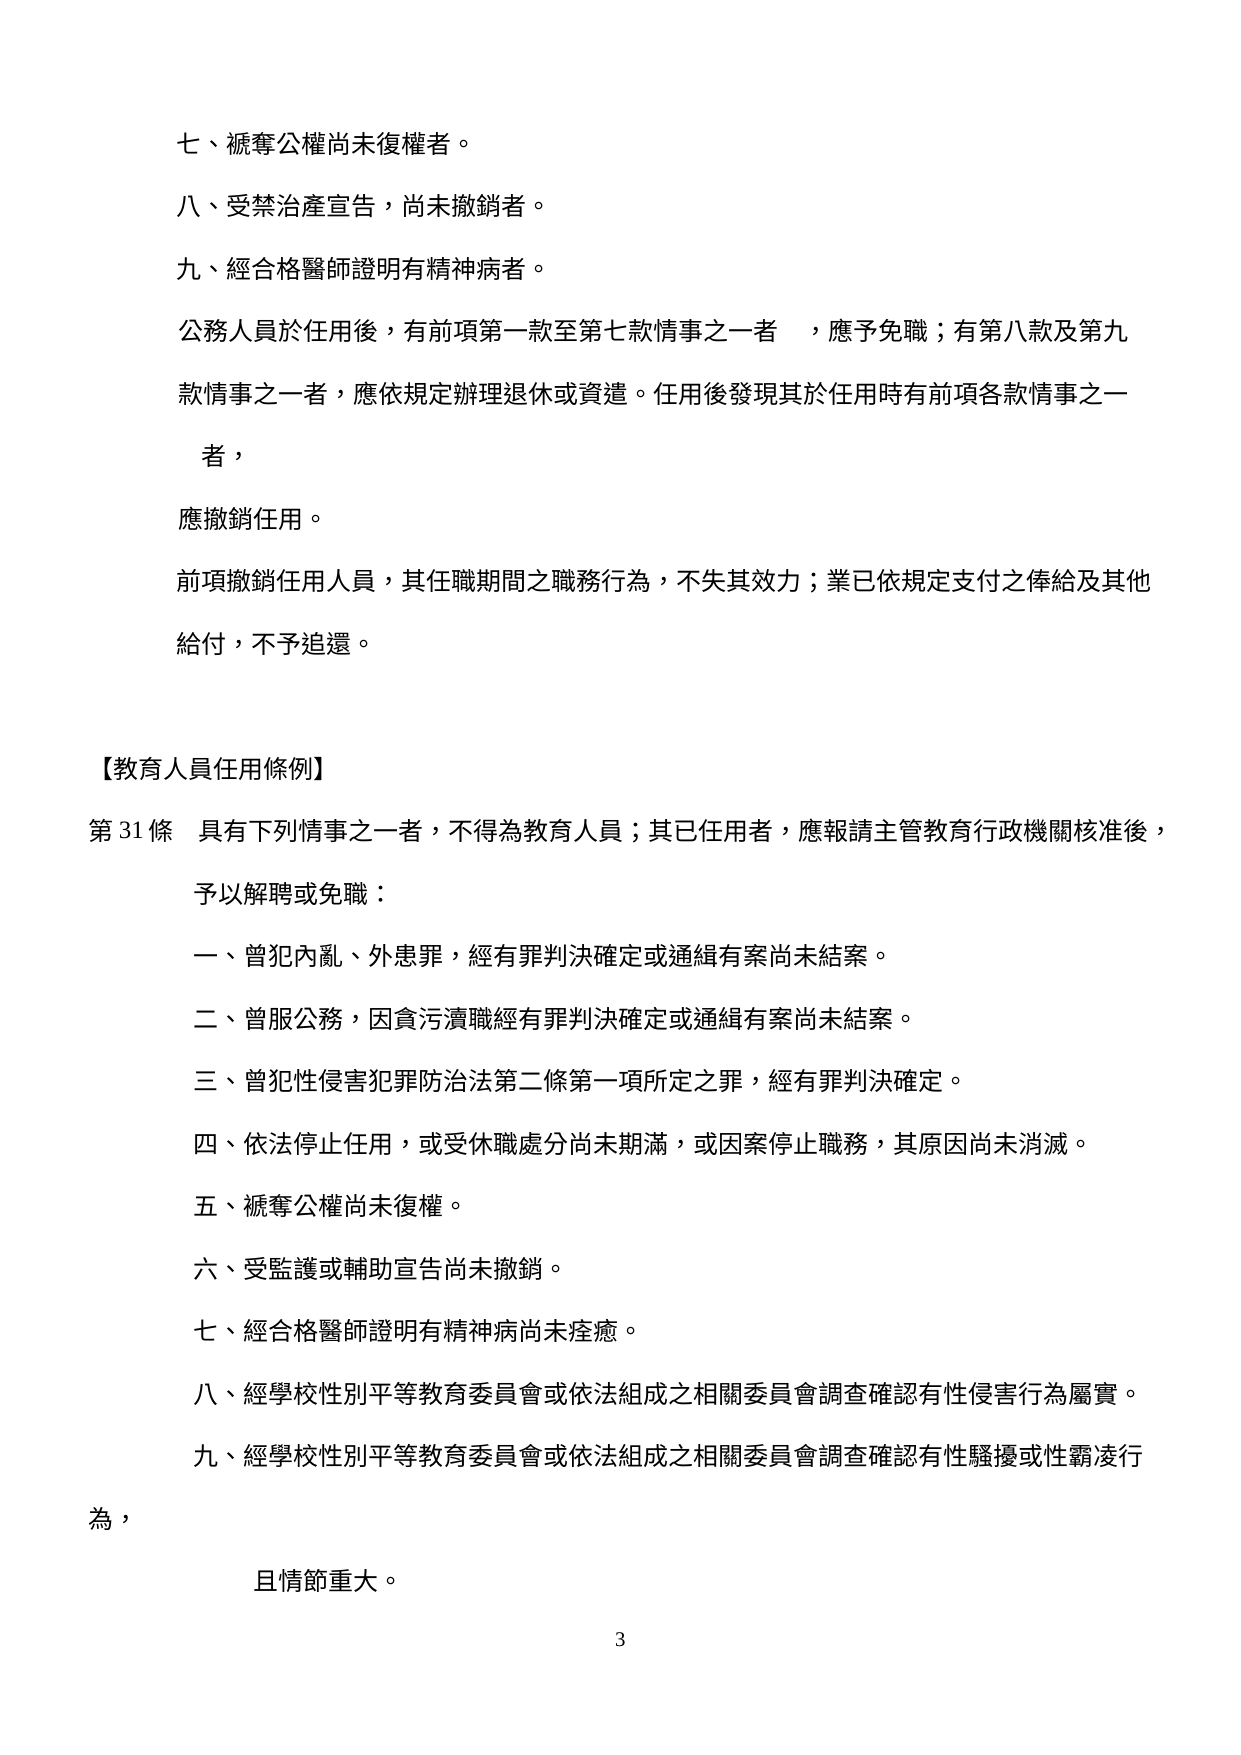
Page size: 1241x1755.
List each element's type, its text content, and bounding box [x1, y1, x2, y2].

text 七、經合格醫師證明有精神病尚未痊癒。 [89, 1288, 1152, 1351]
text 九、經學校性別平等教育委員會或依法組成之相關委員會調查確認有性騷擾或性霸凌行為， [89, 1413, 1152, 1538]
text 第31條 具有下列情事之一者，不得為教育人員；其已任用者，應報請主管教育行政機關核准後， [89, 788, 1152, 851]
text 【教育人員任用條例】 [89, 726, 1152, 788]
text 應撤銷任用。 [164, 476, 1152, 538]
text 款情事之一者，應依規定辦理退休或資遣。任用後發現其於任用時有前項各款情事之一者， [164, 351, 1152, 476]
text 且情節重大。 [89, 1538, 1152, 1601]
text 三、曾犯性侵害犯罪防治法第二條第一項所定之罪，經有罪判決確定。 [89, 1038, 1152, 1101]
text 九、經合格醫師證明有精神病者。 [89, 226, 1152, 288]
text 四、依法停止任用，或受休職處分尚未期滿，或因案停止職務，其原因尚未消滅。 [89, 1101, 1152, 1163]
text 七、褫奪公權尚未復權者。 [89, 101, 1152, 163]
text 五、褫奪公權尚未復權。 [89, 1163, 1152, 1226]
text 予以解聘或免職： [89, 851, 1152, 913]
text 給付，不予追還。 [176, 601, 1152, 663]
text 公務人員於任用後，有前項第一款至第七款情事之一者 ，應予免職；有第八款及第九 [164, 288, 1152, 351]
text 一、曾犯內亂、外患罪，經有罪判決確定或通緝有案尚未結案。 [89, 913, 1152, 976]
text 二、曾服公務，因貪污瀆職經有罪判決確定或通緝有案尚未結案。 [89, 976, 1152, 1038]
text 前項撤銷任用人員，其任職期間之職務行為，不失其效力；業已依規定支付之俸給及其他 [176, 538, 1152, 601]
text 八、經學校性別平等教育委員會或依法組成之相關委員會調查確認有性侵害行為屬實。 [89, 1351, 1152, 1413]
text 八、受禁治產宣告，尚未撤銷者。 [89, 163, 1152, 226]
text 六、受監護或輔助宣告尚未撤銷。 [89, 1226, 1152, 1288]
